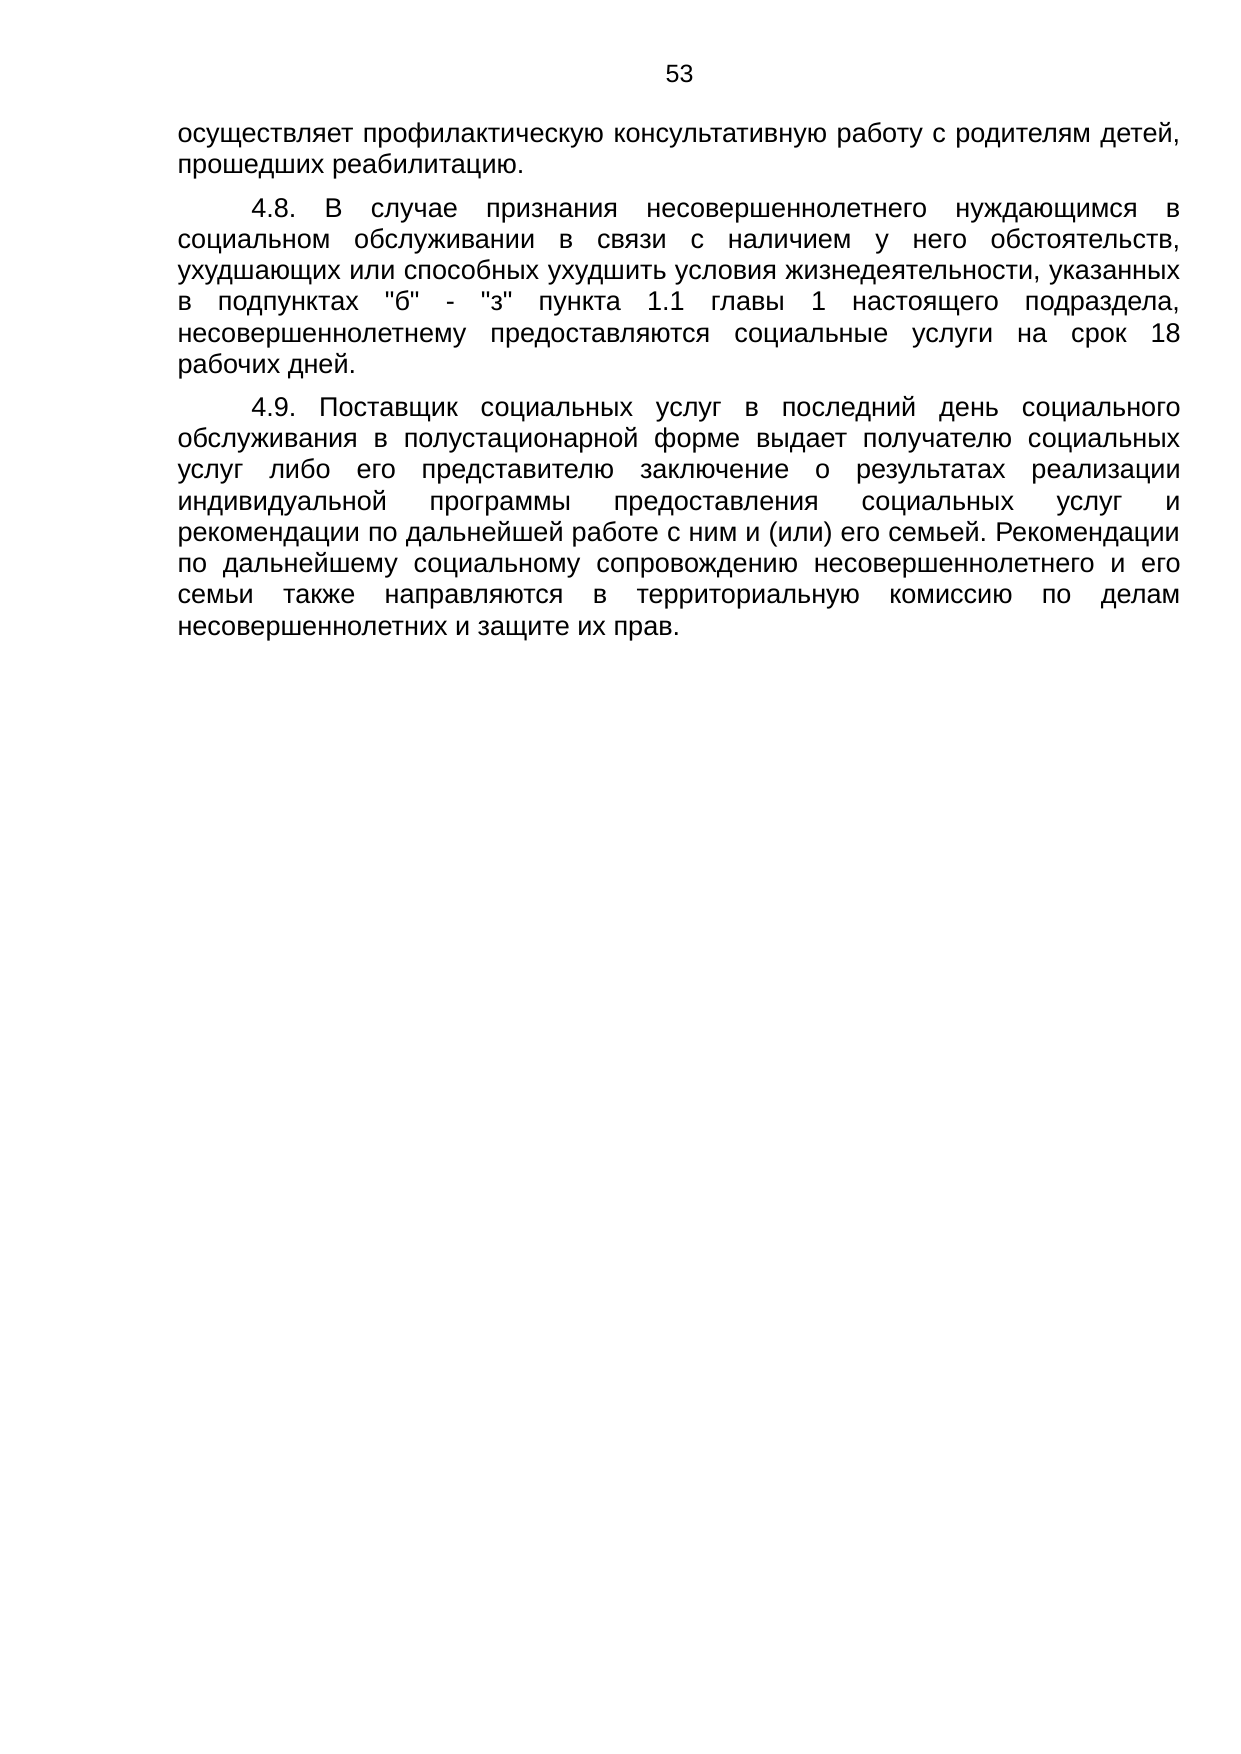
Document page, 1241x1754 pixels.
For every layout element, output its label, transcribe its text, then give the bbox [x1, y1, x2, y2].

text 4.9. Поставщик социальных услуг в последний день социального обслуживания в полустационарной форме выдает получателю социальных услуг либо его представителю заключение о результатах реализации индивидуальной программы предоставления социальных услуг и рекомендации по дальнейшей работе с ним и (или) его семьей. Рекомендации по дальнейшему социальному сопровождению несовершеннолетнего и его семьи также направляются в территориальную комиссию по делам несовершеннолетних и защите их прав. [177, 391, 1181, 641]
text осуществляет профилактическую консультативную работу с родителям детей, прошедших реабилитацию. [177, 117, 1181, 180]
text 4.8. В случае признания несовершеннолетнего нуждающимся в социальном обслуживании в связи с наличием у него обстоятельств, ухудшающих или способных ухудшить условия жизнедеятельности, указанных в подпунктах "б" - "з" пункта 1.1 главы 1 настоящего подраздела, несовершеннолетнему предоставляются социальные услуги на срок 18 рабочих дней. [177, 192, 1181, 379]
